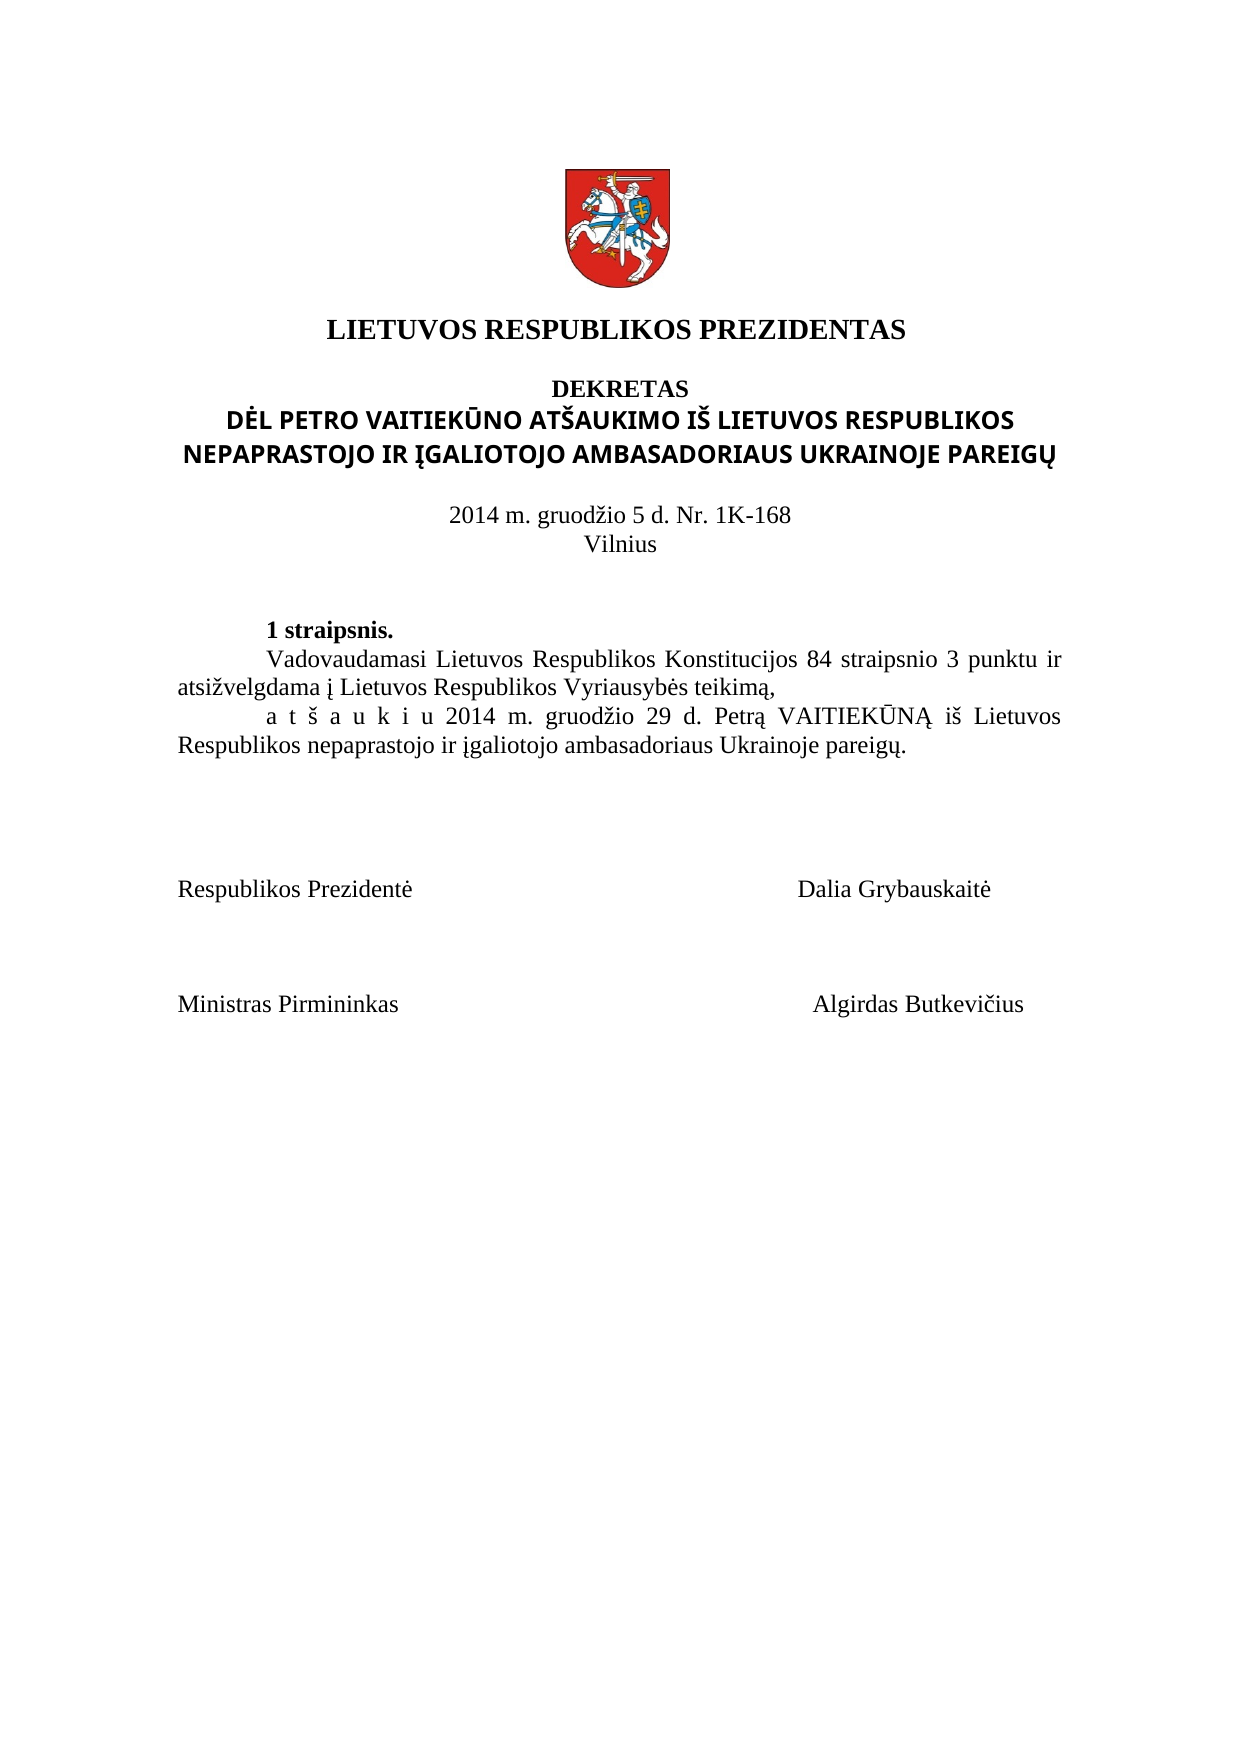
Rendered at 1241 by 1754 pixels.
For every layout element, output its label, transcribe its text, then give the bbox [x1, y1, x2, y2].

text Ministras Pirmininkas Algirdas Butkevičius [177, 989, 1063, 1017]
text DEKRETAS [177, 374, 1063, 403]
text Respublikos Prezidentė Dalia Grybauskaitė [177, 874, 1063, 902]
text Vadovaudamasi Lietuvos Respublikos Konstitucijos 84 straipsnio 3 punktu ir atsižvelgdama į Lietuvos Respublikos Vyriausybės teikimą, [177, 644, 1063, 701]
text LIETUVOS RESPUBLIKOS PREZIDENTAS [177, 312, 1063, 346]
text Dėl PETRO VAITIEKŪNO ATŠAUKIMO IŠ LIETUVOS RESPUBLIKOS NEPAPRASTOJO IR ĮGALIOTOJO AMBASADORIAUS UKRAINOJE PAREIGŲ [177, 403, 1063, 471]
text a t š a u k i u 2014 m. gruodžio 29 d. Petrą VAITIEKŪNĄ iš Lietuvos Respublikos nepaprastojo ir įgaliotojo ambasadoriaus Ukrainoje pareigų. [177, 701, 1063, 759]
text Vilnius [177, 529, 1063, 557]
text 1 straipsnis. [177, 615, 1063, 644]
text 2014 m. gruodžio 5 d. Nr. 1K-168 [177, 500, 1063, 529]
